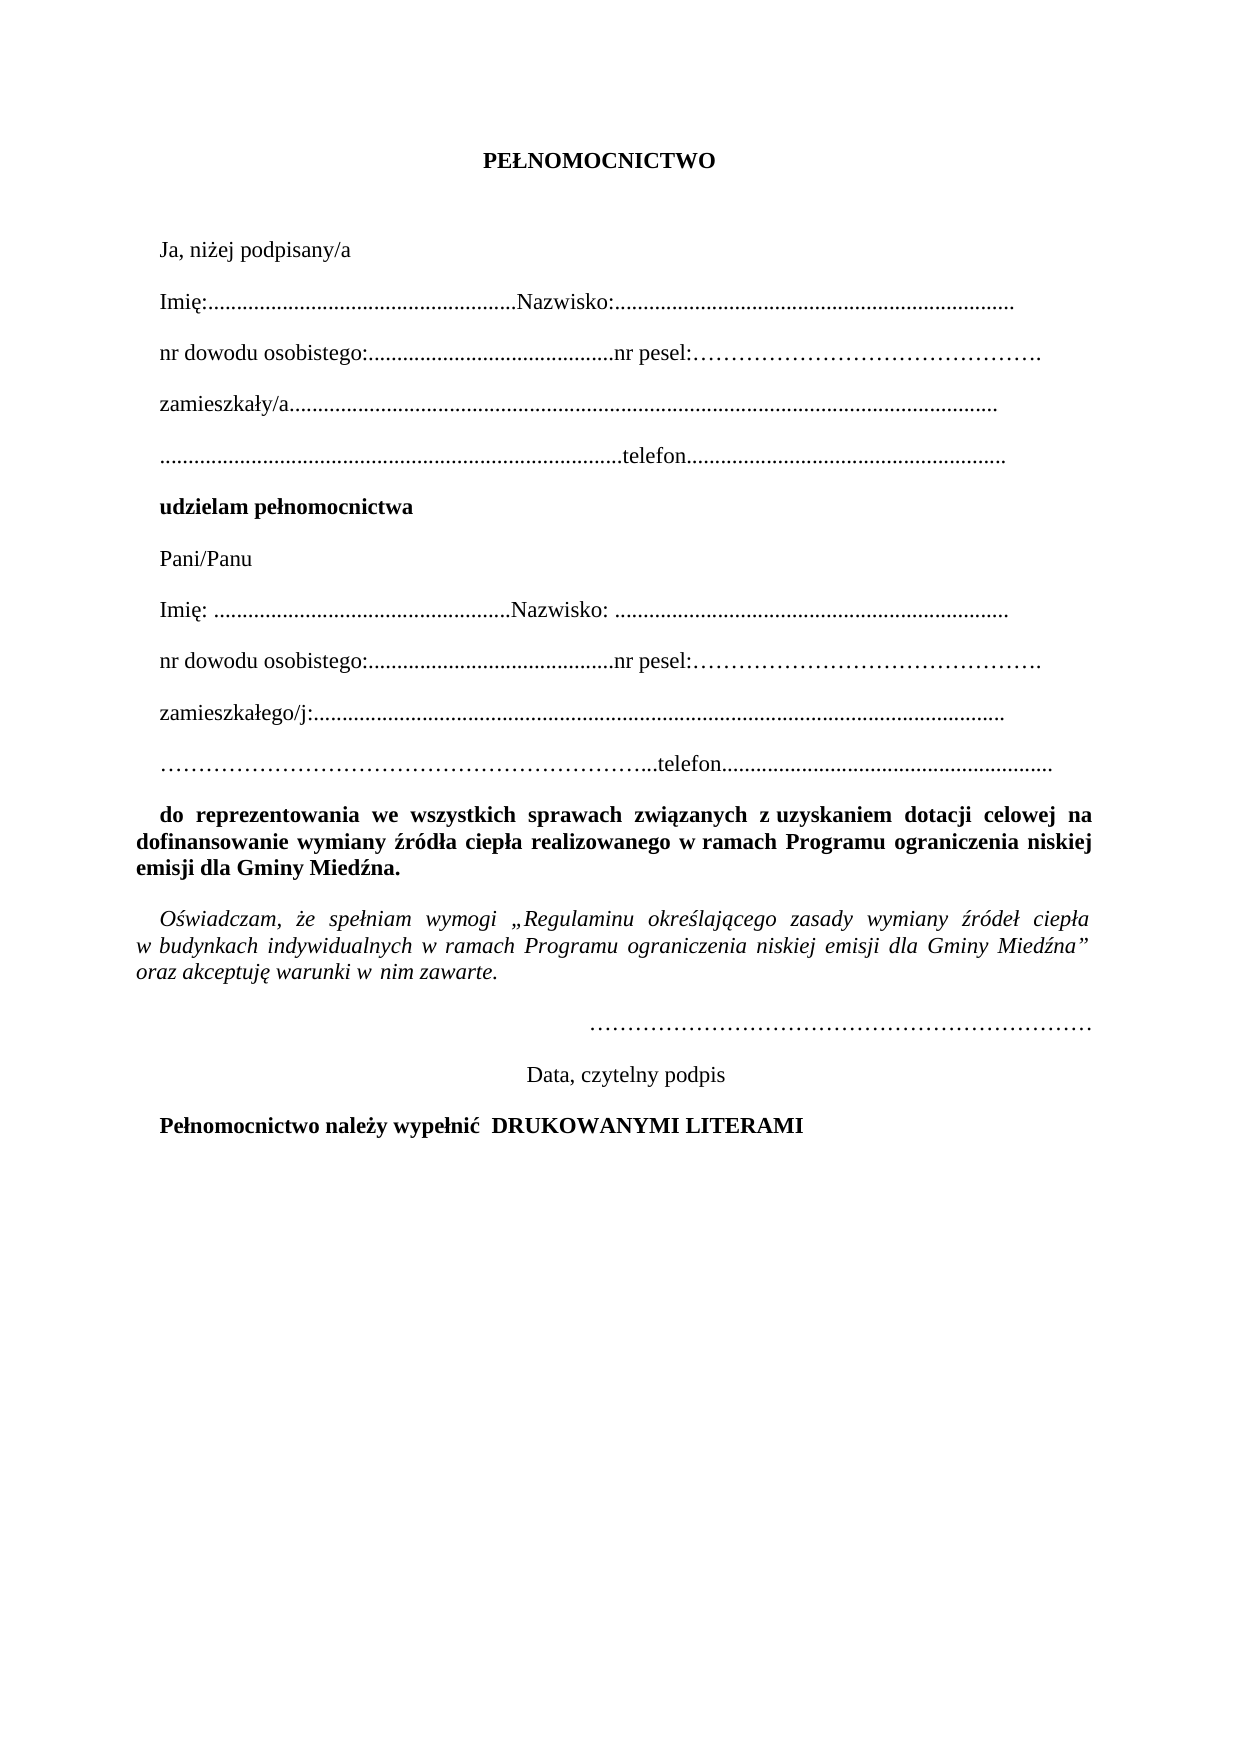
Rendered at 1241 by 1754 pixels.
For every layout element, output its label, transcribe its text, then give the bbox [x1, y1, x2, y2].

text Data, czytelny podpis [136, 1061, 1093, 1087]
text Imię: ....................................................Nazwisko: ..................................................................... [136, 596, 1093, 622]
text Pani/Panu [136, 544, 1093, 571]
text nr dowodu osobistego:...........................................nr pesel:………………………………………. [136, 339, 1093, 366]
text Imię:......................................................Nazwisko:...................................................................... [136, 288, 1093, 314]
text ………………………………………………………… [136, 1009, 1093, 1036]
text PEŁNOMOCNICTWO [106, 148, 1093, 174]
text udzielam pełnomocnictwa [136, 493, 1093, 519]
text zamieszkały/a............................................................................................................................ [136, 391, 1093, 417]
text zamieszkałego/j:......................................................................................................................... [136, 699, 1093, 725]
text ………………………………………………………...telefon.......................................................... [136, 750, 1093, 776]
text nr dowodu osobistego:...........................................nr pesel:………………………………………. [136, 647, 1093, 674]
text Pełnomocnictwo należy wypełnić DRUKOWANYMI LITERAMI [136, 1112, 1093, 1138]
text do reprezentowania we wszystkich sprawach związanych z uzyskaniem dotacji celowej na dofinansowanie wymiany źródła ciepła realizowanego w ramach Programu ograniczenia niskiej emisji dla Gminy Miedźna. [136, 801, 1093, 880]
text Oświadczam, że spełniam wymogi „Regulaminu określającego zasady wymiany źródeł ciepła w budynkach indywidualnych w ramach Programu ograniczenia niskiej emisji dla Gminy Miedźna” oraz akceptuję warunki w nim zawarte. [136, 905, 1093, 984]
text Ja, niżej podpisany/a [136, 236, 1093, 263]
text .................................................................................telefon........................................................ [136, 442, 1093, 468]
